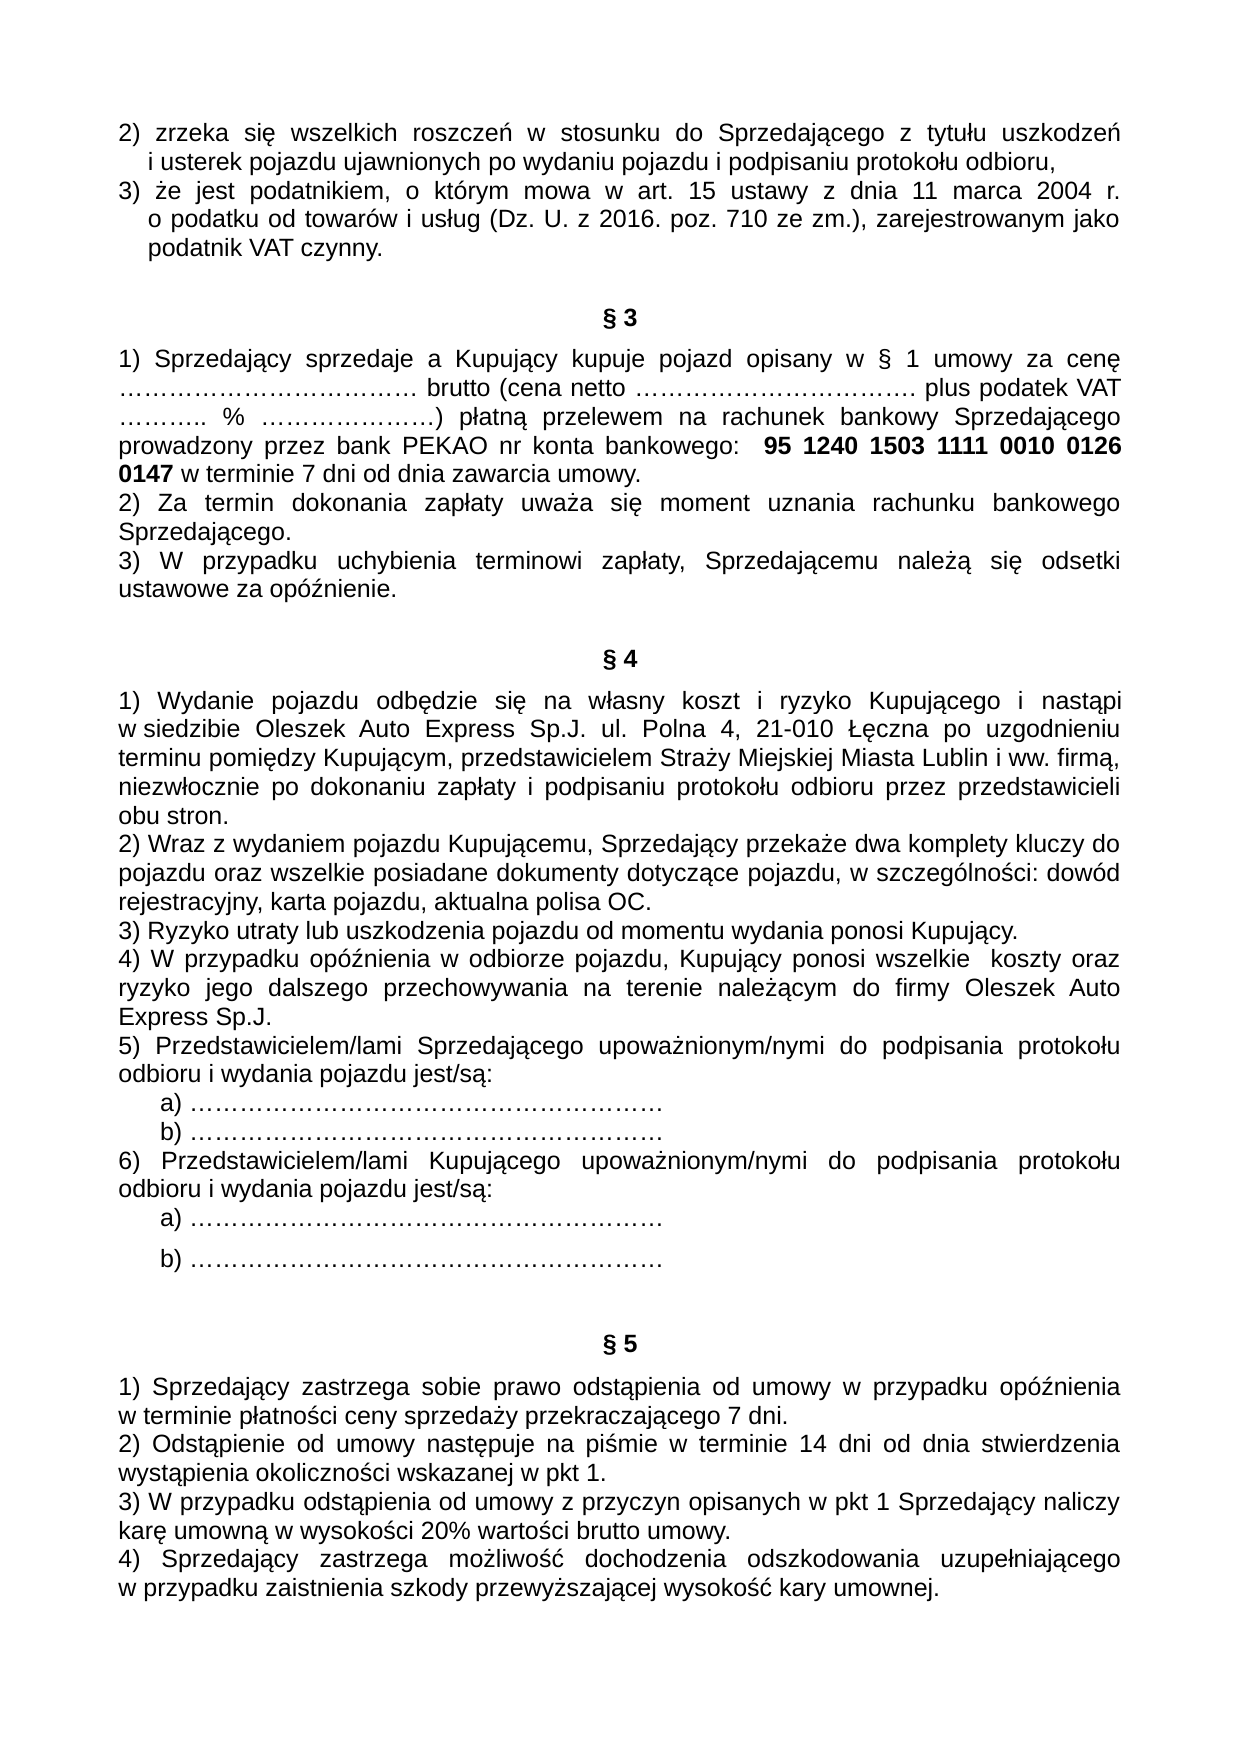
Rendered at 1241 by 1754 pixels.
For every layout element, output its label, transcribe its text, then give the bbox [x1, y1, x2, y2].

text 2) Za termin dokonania zapłaty uważa się moment uznania rachunku bankowego Sprzedającego. [118, 488, 1122, 546]
text 3) W przypadku odstąpienia od umowy z przyczyn opisanych w pkt 1 Sprzedający naliczy karę umowną w wysokości 20% wartości brutto umowy. [118, 1487, 1122, 1544]
text 6) Przedstawicielem/lami Kupującego upoważnionym/nymi do podpisania protokołu odbioru i wydania pojazdu jest/są: [118, 1146, 1122, 1203]
text 1) Sprzedający sprzedaje a Kupujący kupuje pojazd opisany w § 1 umowy za cenę ……………………………… brutto (cena netto ……………………………. plus podatek VAT ……….. % …………………) płatną przelewem na rachunek bankowy Sprzedającego prowadzony przez bank PEKAO nr konta bankowego: 95 1240 1503 1111 0010 0126 0147 w terminie 7 dni od dnia zawarcia umowy. [118, 344, 1122, 488]
text 2) zrzeka się wszelkich roszczeń w stosunku do Sprzedającego z tytułu uszkodzeń i usterek pojazdu ujawnionych po wydaniu pojazdu i podpisaniu protokołu odbioru, [118, 118, 1122, 176]
text a) ………………………………………………… [118, 1203, 1122, 1232]
text b) ………………………………………………… [118, 1117, 1122, 1146]
text 4) W przypadku opóźnienia w odbiorze pojazdu, Kupujący ponosi wszelkie koszty oraz ryzyko jego dalszego przechowywania na terenie należącym do firmy Oleszek Auto Express Sp.J. [118, 944, 1122, 1031]
text 2) Wraz z wydaniem pojazdu Kupującemu, Sprzedający przekaże dwa komplety kluczy do pojazdu oraz wszelkie posiadane dokumenty dotyczące pojazdu, w szczególności: dowód rejestracyjny, karta pojazdu, aktualna polisa OC. [118, 829, 1122, 916]
text § 4 [118, 644, 1122, 673]
text 5) Przedstawicielem/lami Sprzedającego upoważnionym/nymi do podpisania protokołu odbioru i wydania pojazdu jest/są: [118, 1031, 1122, 1088]
text 3) Ryzyko utraty lub uszkodzenia pojazdu od momentu wydania ponosi Kupujący. [118, 916, 1122, 944]
text § 5 [118, 1329, 1122, 1357]
text 3) W przypadku uchybienia terminowi zapłaty, Sprzedającemu należą się odsetki ustawowe za opóźnienie. [118, 546, 1122, 603]
text 3) że jest podatnikiem, o którym mowa w art. 15 ustawy z dnia 11 marca 2004 r. o podatku od towarów i usług (Dz. U. z 2016. poz. 710 ze zm.), zarejestrowanym jako podatnik VAT czynny. [118, 176, 1122, 262]
text b) ………………………………………………… [118, 1244, 1122, 1273]
text a) ………………………………………………… [118, 1088, 1122, 1117]
text § 3 [118, 303, 1122, 332]
text 4) Sprzedający zastrzega możliwość dochodzenia odszkodowania uzupełniającego w przypadku zaistnienia szkody przewyższającej wysokość kary umownej. [118, 1544, 1122, 1602]
text 1) Sprzedający zastrzega sobie prawo odstąpienia od umowy w przypadku opóźnienia w terminie płatności ceny sprzedaży przekraczającego 7 dni. [118, 1372, 1122, 1429]
text 2) Odstąpienie od umowy następuje na piśmie w terminie 14 dni od dnia stwierdzenia wystąpienia okoliczności wskazanej w pkt 1. [118, 1429, 1122, 1487]
text 1) Wydanie pojazdu odbędzie się na własny koszt i ryzyko Kupującego i nastąpi w siedzibie Oleszek Auto Express Sp.J. ul. Polna 4, 21-010 Łęczna po uzgodnieniu terminu pomiędzy Kupującym, przedstawicielem Straży Miejskiej Miasta Lublin i ww. firmą, niezwłocznie po dokonaniu zapłaty i podpisaniu protokołu odbioru przez przedstawicieli obu stron. [118, 686, 1122, 829]
